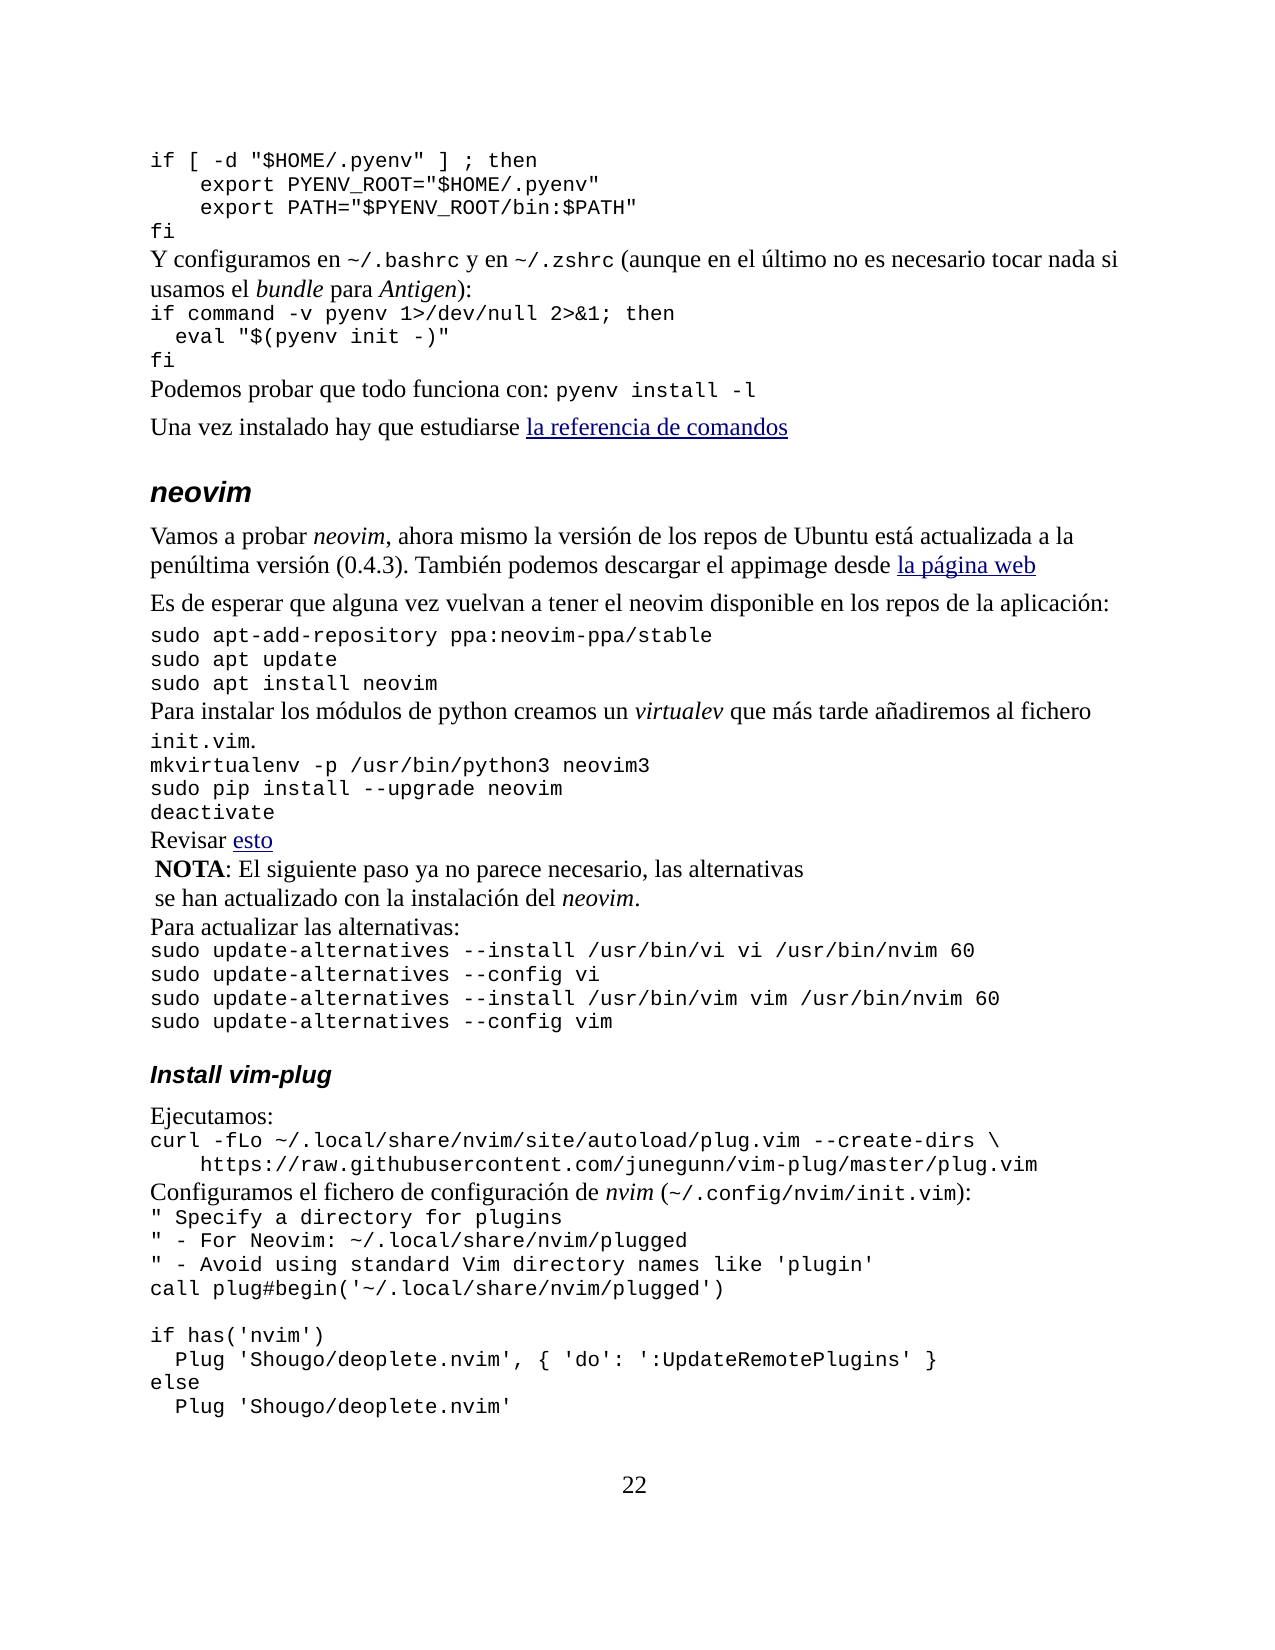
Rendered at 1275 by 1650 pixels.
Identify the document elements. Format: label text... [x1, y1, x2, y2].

text Ejecutamos: [150, 1101, 1125, 1130]
text Vamos a probar neovim, ahora mismo la versión de los repos de Ubuntu está actualizada a la penúltima versión (0.4.3). También podemos descargar el appimage desde la página web [150, 521, 1125, 579]
subtitle neovim [150, 475, 1125, 509]
text Para instalar los módulos de python creamos un virtualev que más tarde añadiremos al fichero init.vim. [150, 696, 1125, 754]
text sudo update-alternatives --install /usr/bin/vim vim /usr/bin/nvim 60 [150, 988, 1125, 1011]
text Podemos probar que todo funciona con: pyenv install -l [150, 374, 1125, 403]
text Plug 'Shougo/deoplete.nvim' [150, 1396, 1125, 1419]
text Revisar esto [150, 826, 1125, 854]
text export PATH="$PYENV_ROOT/bin:$PATH" [150, 197, 1125, 221]
table_cell se han actualizado con la instalación del neovim. [150, 883, 1125, 912]
text if command -v pyenv 1>/dev/null 2>&1; then [150, 303, 1125, 327]
text https://raw.githubusercontent.com/junegunn/vim-plug/master/plug.vim [150, 1153, 1125, 1177]
table_header NOTA: El siguiente paso ya no parece necesario, las alternativas [150, 854, 1125, 883]
text fi [150, 221, 1125, 244]
text " - For Neovim: ~/.local/share/nvim/plugged [150, 1230, 1125, 1254]
text curl -fLo ~/.local/share/nvim/site/autoload/plug.vim --create-dirs \ [150, 1130, 1125, 1153]
text " - Avoid using standard Vim directory names like 'plugin' [150, 1254, 1125, 1278]
text Una vez instalado hay que estudiarse la referencia de comandos [150, 412, 1125, 441]
text call plug#begin('~/.local/share/nvim/plugged') [150, 1278, 1125, 1301]
text if has('nvim') [150, 1325, 1125, 1349]
text Plug 'Shougo/deoplete.nvim', { 'do': ':UpdateRemotePlugins' } [150, 1349, 1125, 1372]
text eval "$(pyenv init -)" [150, 327, 1125, 350]
text " Specify a directory for plugins [150, 1207, 1125, 1230]
text else [150, 1372, 1125, 1396]
text sudo update-alternatives --install /usr/bin/vi vi /usr/bin/nvim 60 [150, 941, 1125, 964]
text export PYENV_ROOT="$HOME/.pyenv" [150, 174, 1125, 197]
text Para actualizar las alternativas: [150, 912, 1125, 941]
text sudo update-alternatives --config vi [150, 964, 1125, 988]
text Es de esperar que alguna vez vuelvan a tener el neovim disponible en los repos de la aplicación: [150, 588, 1125, 616]
text sudo apt update [150, 649, 1125, 673]
text sudo update-alternatives --config vim [150, 1011, 1125, 1035]
text sudo apt-add-repository ppa:neovim-ppa/stable [150, 625, 1125, 649]
text if [ -d "$HOME/.pyenv" ] ; then [150, 150, 1125, 174]
text deactivate [150, 802, 1125, 826]
text Configuramos el fichero de configuración de nvim (~/.config/nvim/init.vim): [150, 1177, 1125, 1207]
text Y configuramos en ~/.bashrc y en ~/.zshrc (aunque en el último no es necesario tocar nada si usamos el bundle para Antigen): [150, 244, 1125, 303]
text mkvirtualenv -p /usr/bin/python3 neovim3 [150, 754, 1125, 778]
text sudo apt install neovim [150, 673, 1125, 696]
subtitle Install vim-plug [150, 1060, 1125, 1089]
text fi [150, 350, 1125, 374]
text sudo pip install --upgrade neovim [150, 778, 1125, 802]
